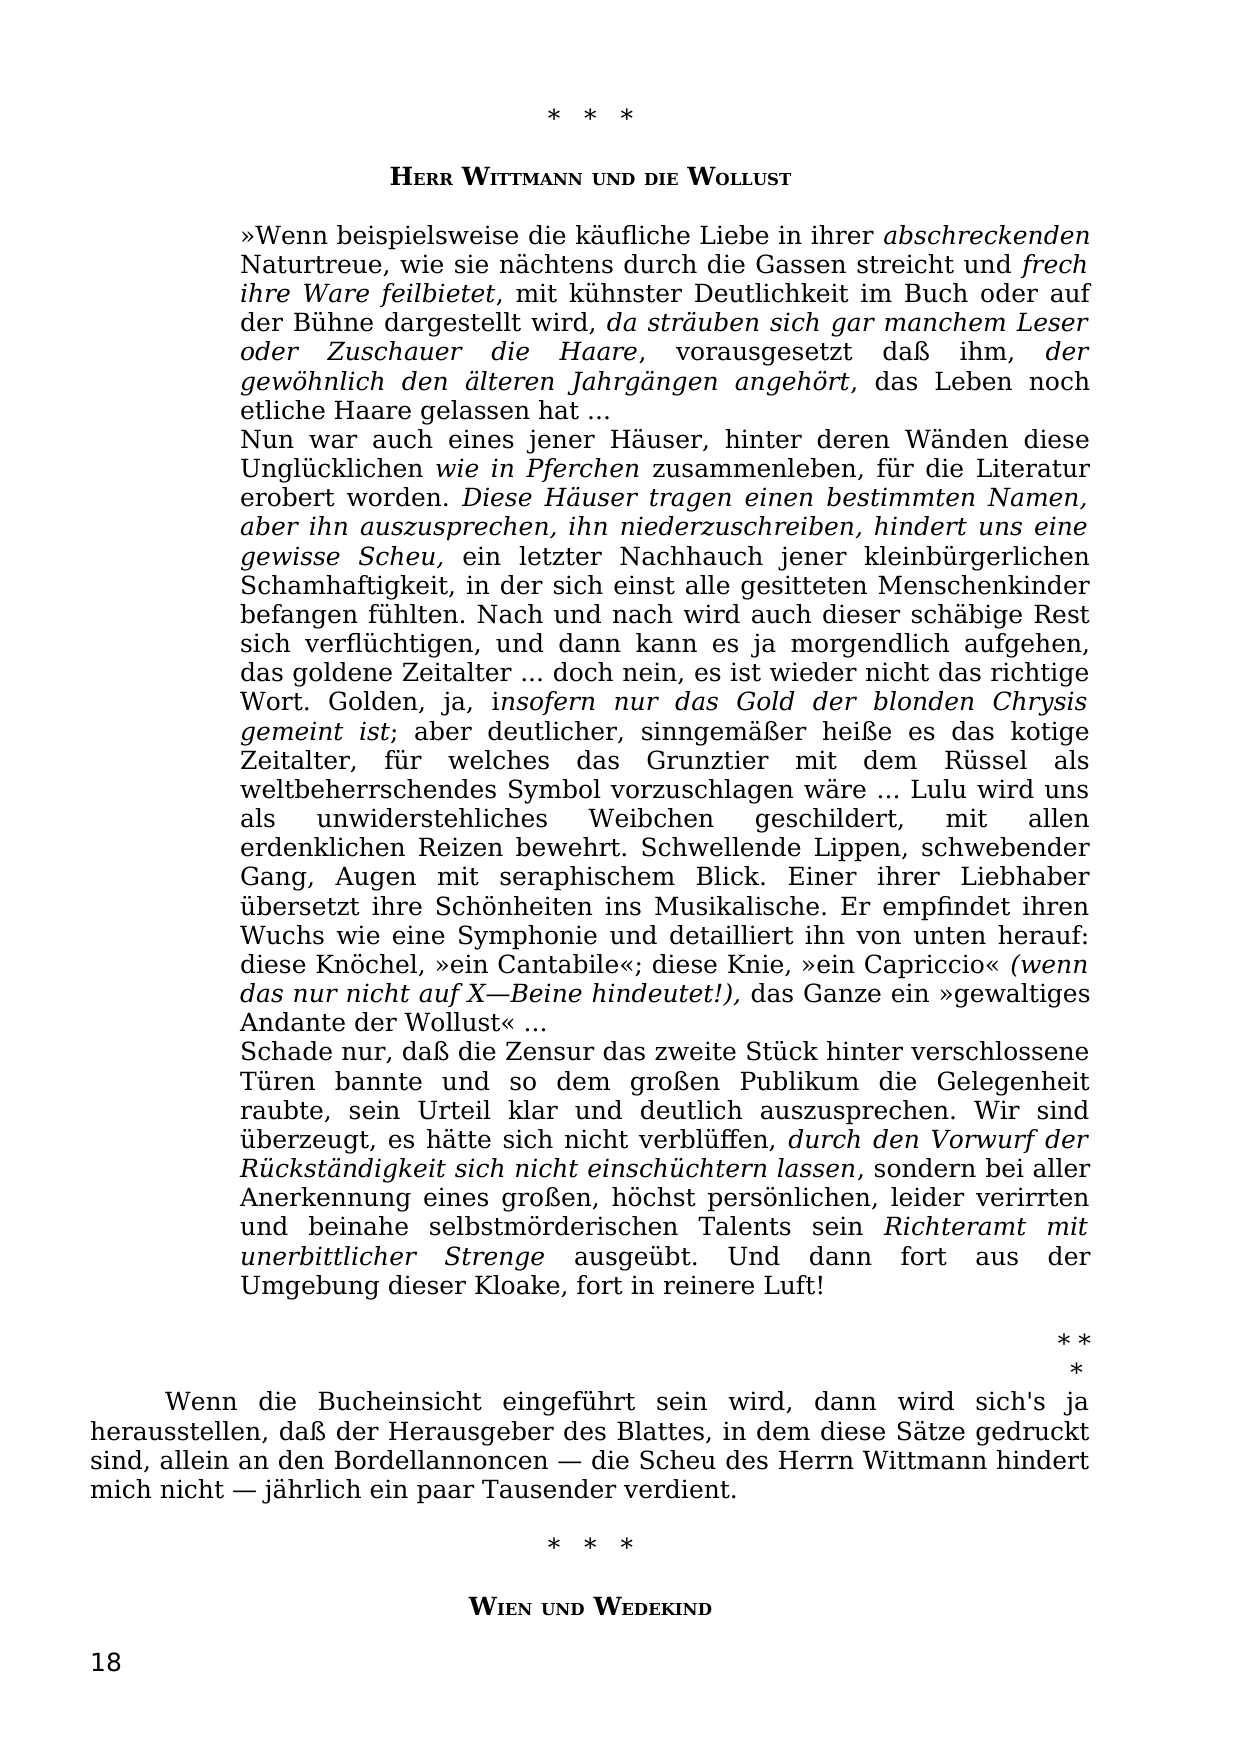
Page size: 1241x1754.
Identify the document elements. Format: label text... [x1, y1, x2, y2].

text Nun war auch eines jener Häuser, hinter deren Wänden diese Unglücklichen wie in Pferchen zusammenleben, für die Literatur erobert worden. Diese Häuser tragen einen bestimmten Namen, aber ihn auszusprechen, ihn niederzuschreiben, hindert uns eine gewisse Scheu, ein letzter Nachhauch jener kleinbürgerlichen Schamhaftigkeit, in der sich einst alle gesitteten Menschenkinder befangen fühlten. Nach und nach wird auch dieser schäbige Rest sich verflüchtigen, und dann kann es ja morgendlich aufgehen, das goldene Zeitalter ... doch nein, es ist wieder nicht das richtige Wort. Golden, ja, insofern nur das Gold der blonden Chrysis gemeint ist; aber deutlicher, sinngemäßer heiße es das kotige Zeitalter, für welches das Grunztier mit dem Rüssel als weltbeherrschendes Symbol vorzuschlagen wäre ... Lulu wird uns als unwiderstehliches Weibchen geschildert, mit allen erdenklichen Reizen bewehrt. Schwellende Lippen, schwebender Gang, Augen mit seraphischem Blick. Einer ihrer Liebhaber übersetzt ihre Schönheiten ins Musikalische. Er empfindet ihren Wuchs wie eine Symphonie und detailliert ihn von unten herauf: diese Knöchel, »ein Cantabile«; diese Knie, »ein Capriccio« (wenn das nur nicht auf X—Beine hindeutet!), das Ganze ein »gewaltiges Andante der Wollust« ... [240, 425, 1091, 1037]
text Wenn die Bucheinsicht eingeführt sein wird, dann wird sich's ja herausstellen, daß der Herausgeber des Blattes, in dem diese Sätze gedruckt sind, allein an den Bordellannoncen — die Scheu des Herrn Wittmann hindert mich nicht — jährlich ein paar Tausender verdient. [90, 1387, 1091, 1504]
text »Wenn beispielsweise die käufliche Liebe in ihrer abschreckenden Naturtreue, wie sie nächtens durch die Gassen streicht und frech ihre Ware feilbietet, mit kühnster Deutlichkeit im Buch oder auf der Bühne dargestellt wird, da sträuben sich gar manchem Leser oder Zuschauer die Haare, vorausgesetzt daß ihm, der gewöhnlich den älteren Jahrgängen angehört, das Leben noch etliche Haare gelassen hat ... [240, 221, 1091, 425]
text * [240, 1358, 1091, 1387]
text * * * [90, 1533, 1091, 1562]
text * * [240, 1329, 1091, 1358]
text Herr Wittmann und die Wollust [90, 133, 1091, 192]
text Wien und Wedekind [90, 1562, 1091, 1621]
text Schade nur, daß die Zensur das zweite Stück hinter verschlossene Türen bannte und so dem großen Publikum die Gelegenheit raubte, sein Urteil klar und deutlich auszusprechen. Wir sind überzeugt, es hätte sich nicht verblüffen, durch den Vorwurf der Rückständigkeit sich nicht einschüchtern lassen, sondern bei aller Anerkennung eines großen, höchst persönlichen, leider verirrten und beinahe selbstmörderischen Talents sein Richteramt mit unerbittlicher Strenge ausgeübt. Und dann fort aus der Umgebung dieser Kloake, fort in reinere Luft! [240, 1037, 1091, 1329]
text * * * [90, 104, 1091, 133]
